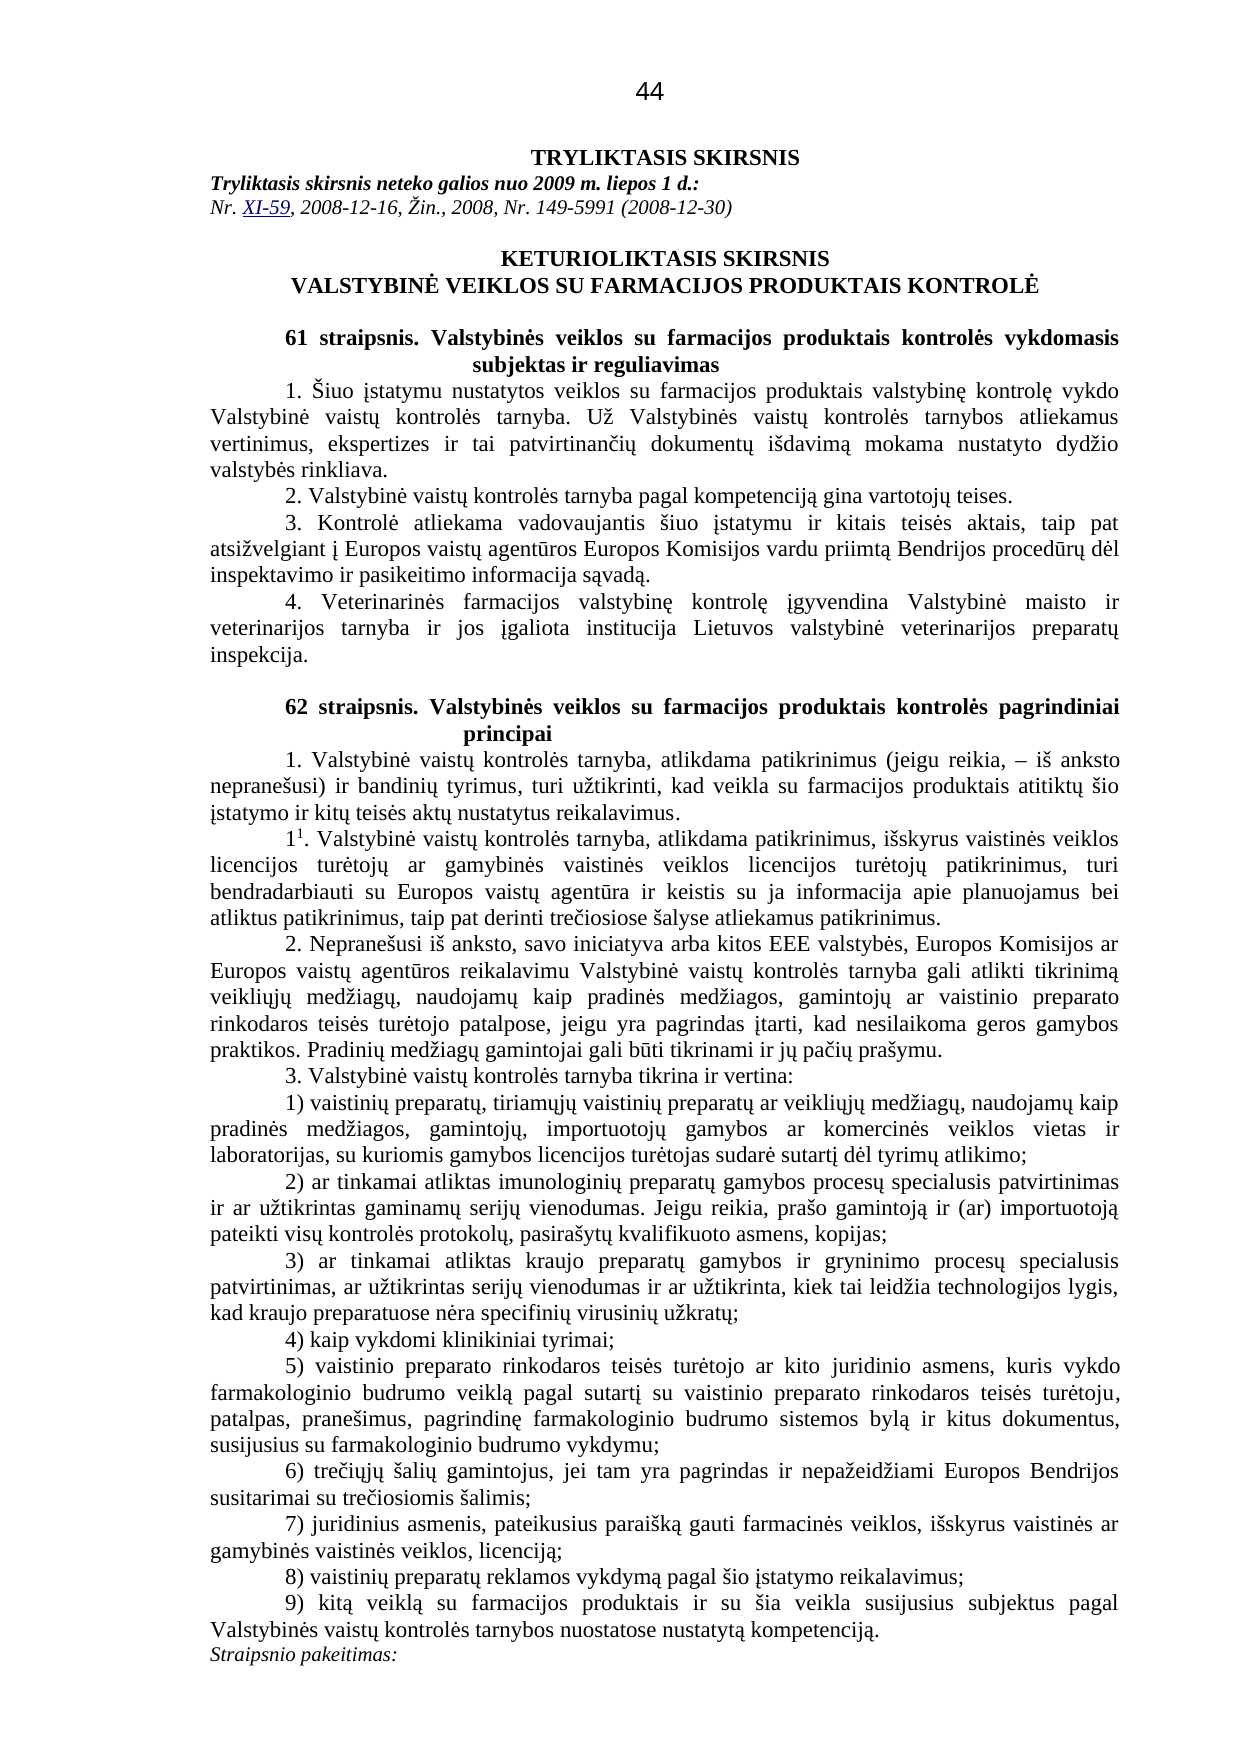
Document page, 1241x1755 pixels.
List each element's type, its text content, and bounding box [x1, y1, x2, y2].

text 3) ar tinkamai atliktas kraujo preparatų gamybos ir gryninimo procesų specialusis patvirtinimas, ar užtikrintas serijų vienodumas ir ar užtikrinta, kiek tai leidžia technologijos lygis, kad kraujo preparatuose nėra specifinių virusinių užkratų; [210, 1247, 1120, 1326]
text Nr. XI-59, 2008-12-16, Žin., 2008, Nr. 149-5991 (2008-12-30) [210, 195, 1120, 219]
text 62 straipsnis. Valstybinės veiklos su farmacijos produktais kontrolės pagrindiniai principai [285, 693, 1120, 746]
text 61 straipsnis. Valstybinės veiklos su farmacijos produktais kontrolės vykdomasis subjektas ir reguliavimas [285, 324, 1120, 377]
text 2. Nepranešusi iš anksto, savo iniciatyva arba kitos EEE valstybės, Europos Komisijos ar Europos vaistų agentūros reikalavimu Valstybinė vaistų kontrolės tarnyba gali atlikti tikrinimą veikliųjų medžiagų, naudojamų kaip pradinės medžiagos, gamintojų ar vaistinio preparato rinkodaros teisės turėtojo patalpose, jeigu yra pagrindas įtarti, kad nesilaikoma geros gamybos praktikos. Pradinių medžiagų gamintojai gali būti tikrinami ir jų pačių prašymu. [210, 931, 1120, 1062]
text Straipsnio pakeitimas: [210, 1642, 1120, 1666]
text 4. Veterinarinės farmacijos valstybinę kontrolę įgyvendina Valstybinė maisto ir veterinarijos tarnyba ir jos įgaliota institucija Lietuvos valstybinė veterinarijos preparatų inspekcija. [210, 588, 1120, 667]
text 7) juridinius asmenis, pateikusius paraišką gauti farmacinės veiklos, išskyrus vaistinės ar gamybinės vaistinės veiklos, licenciją; [210, 1510, 1120, 1563]
text 8) vaistinių preparatų reklamos vykdymą pagal šio įstatymo reikalavimus; [210, 1563, 1120, 1589]
text 11. Valstybinė vaistų kontrolės tarnyba, atlikdama patikrinimus, išskyrus vaistinės veiklos licencijos turėtojų ar gamybinės vaistinės veiklos licencijos turėtojų patikrinimus, turi bendradarbiauti su Europos vaistų agentūra ir keistis su ja informacija apie planuojamus bei atliktus patikrinimus, taip pat derinti trečiosiose šalyse atliekamus patikrinimus. [210, 825, 1120, 931]
text VALSTYBINĖ VEIKLOS SU FARMACIJOS PRODUKTAIS KONTROLĖ [210, 272, 1120, 298]
text 5) vaistinio preparato rinkodaros teisės turėtojo ar kito juridinio asmens, kuris vykdo farmakologinio budrumo veiklą pagal sutartį su vaistinio preparato rinkodaros teisės turėtoju, patalpas, pranešimus, pagrindinę farmakologinio budrumo sistemos bylą ir kitus dokumentus, susijusius su farmakologinio budrumo vykdymu; [210, 1352, 1120, 1458]
text Tryliktasis skirsnis neteko galios nuo 2009 m. liepos 1 d.: [210, 171, 1120, 195]
subtitle TRYLIKTASIS SKIRSNIS [210, 144, 1120, 171]
text 6) trečiųjų šalių gamintojus, jei tam yra pagrindas ir nepažeidžiami Europos Bendrijos susitarimai su trečiosiomis šalimis; [210, 1458, 1120, 1510]
text 2. Valstybinė vaistų kontrolės tarnyba pagal kompetenciją gina vartotojų teises. [210, 482, 1120, 509]
subtitle KETURIOLIKTASIS SKIRSNIS [210, 245, 1120, 272]
text 2) ar tinkamai atliktas imunologinių preparatų gamybos procesų specialusis patvirtinimas ir ar užtikrintas gaminamų serijų vienodumas. Jeigu reikia, prašo gamintoją ir (ar) importuotoją pateikti visų kontrolės protokolų, pasirašytų kvalifikuoto asmens, kopijas; [210, 1168, 1120, 1247]
text 3. Valstybinė vaistų kontrolės tarnyba tikrina ir vertina: [210, 1062, 1120, 1089]
text 1. Valstybinė vaistų kontrolės tarnyba, atlikdama patikrinimus (jeigu reikia, – iš anksto nepranešusi) ir bandinių tyrimus, turi užtikrinti, kad veikla su farmacijos produktais atitiktų šio įstatymo ir kitų teisės aktų nustatytus reikalavimus. [210, 746, 1120, 825]
text 3. Kontrolė atliekama vadovaujantis šiuo įstatymu ir kitais teisės aktais, taip pat atsižvelgiant į Europos vaistų agentūros Europos Komisijos vardu priimtą Bendrijos procedūrų dėl inspektavimo ir pasikeitimo informacija sąvadą. [210, 509, 1120, 588]
text 4) kaip vykdomi klinikiniai tyrimai; [210, 1326, 1120, 1352]
text 1. Šiuo įstatymu nustatytos veiklos su farmacijos produktais valstybinę kontrolę vykdo Valstybinė vaistų kontrolės tarnyba. Už Valstybinės vaistų kontrolės tarnybos atliekamus vertinimus, ekspertizes ir tai patvirtinančių dokumentų išdavimą mokama nustatyto dydžio valstybės rinkliava. [210, 377, 1120, 482]
text 9) kitą veiklą su farmacijos produktais ir su šia veikla susijusius subjektus pagal Valstybinės vaistų kontrolės tarnybos nuostatose nustatytą kompetenciją. [210, 1589, 1120, 1642]
text 1) vaistinių preparatų, tiriamųjų vaistinių preparatų ar veikliųjų medžiagų, naudojamų kaip pradinės medžiagos, gamintojų, importuotojų gamybos ar komercinės veiklos vietas ir laboratorijas, su kuriomis gamybos licencijos turėtojas sudarė sutartį dėl tyrimų atlikimo; [210, 1089, 1120, 1168]
